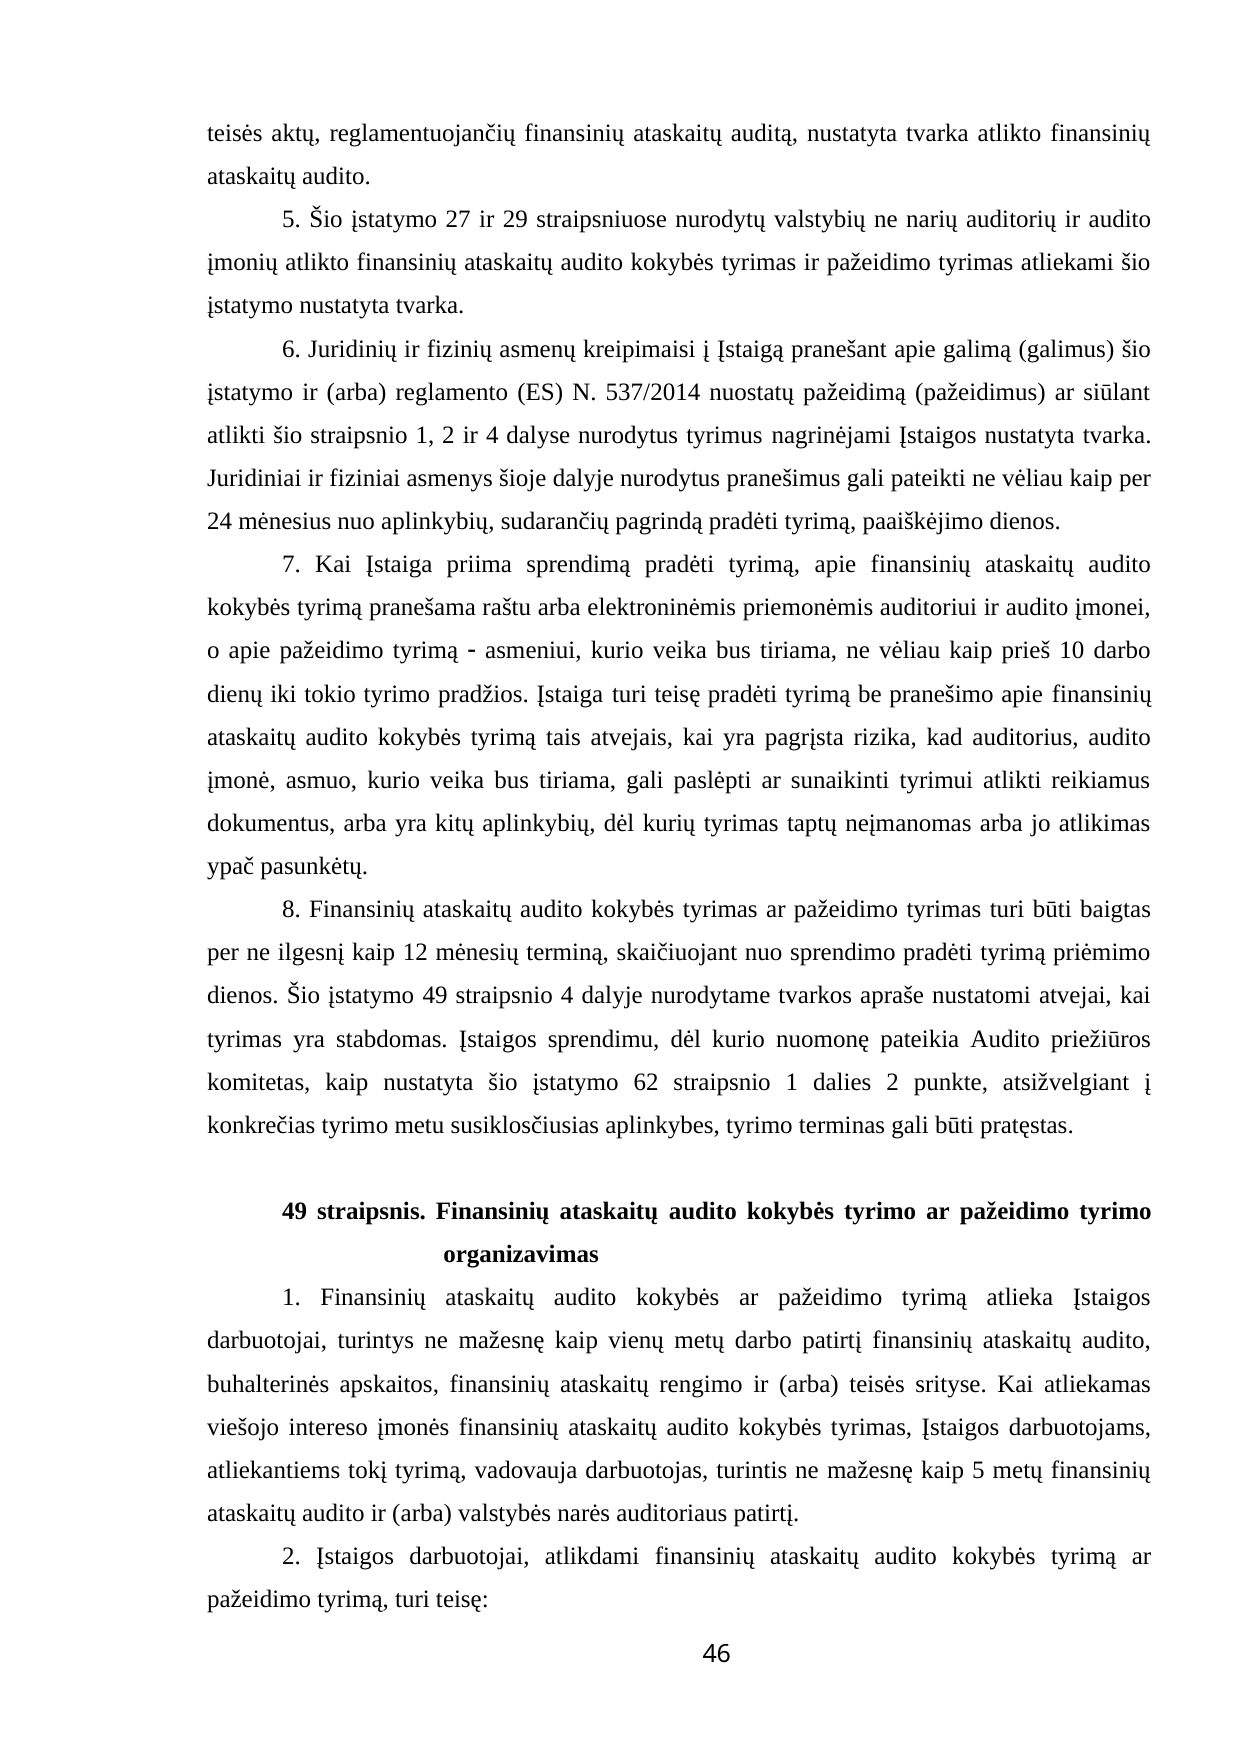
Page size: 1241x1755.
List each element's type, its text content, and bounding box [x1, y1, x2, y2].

text 7. Kai Įstaiga priima sprendimą pradėti tyrimą, apie finansinių ataskaitų audito kokybės tyrimą pranešama raštu arba elektroninėmis priemonėmis auditoriui ir audito įmonei, o apie pažeidimo tyrimą  asmeniui, kurio veika bus tiriama, ne vėliau kaip prieš 10 darbo dienų iki tokio tyrimo pradžios. Įstaiga turi teisę pradėti tyrimą be pranešimo apie finansinių ataskaitų audito kokybės tyrimą tais atvejais, kai yra pagrįsta rizika, kad auditorius, audito įmonė, asmuo, kurio veika bus tiriama, gali paslėpti ar sunaikinti tyrimui atlikti reikiamus dokumentus, arba yra kitų aplinkybių, dėl kurių tyrimas taptų neįmanomas arba jo atlikimas ypač pasunkėtų. [207, 549, 1152, 880]
text 5. Šio įstatymo 27 ir 29 straipsniuose nurodytų valstybių ne narių auditorių ir audito įmonių atlikto finansinių ataskaitų audito kokybės tyrimas ir pažeidimo tyrimas atliekami šio įstatymo nustatyta tvarka. [207, 204, 1152, 319]
text 2. Įstaigos darbuotojai, atlikdami finansinių ataskaitų audito kokybės tyrimą ar pažeidimo tyrimą, turi teisę: [207, 1541, 1152, 1613]
text 1. Finansinių ataskaitų audito kokybės ar pažeidimo tyrimą atlieka Įstaigos darbuotojai, turintys ne mažesnę kaip vienų metų darbo patirtį finansinių ataskaitų audito, buhalterinės apskaitos, finansinių ataskaitų rengimo ir (arba) teisės srityse. Kai atliekamas viešojo intereso įmonės finansinių ataskaitų audito kokybės tyrimas, Įstaigos darbuotojams, atliekantiems tokį tyrimą, vadovauja darbuotojas, turintis ne mažesnę kaip 5 metų finansinių ataskaitų audito ir (arba) valstybės narės auditoriaus patirtį. [207, 1282, 1152, 1527]
text 8. Finansinių ataskaitų audito kokybės tyrimas ar pažeidimo tyrimas turi būti baigtas per ne ilgesnį kaip 12 mėnesių terminą, skaičiuojant nuo sprendimo pradėti tyrimą priėmimo dienos. Šio įstatymo 49 straipsnio 4 dalyje nurodytame tvarkos apraše nustatomi atvejai, kai tyrimas yra stabdomas. Įstaigos sprendimu, dėl kurio nuomonę pateikia Audito priežiūros komitetas, kaip nustatyta šio įstatymo 62 straipsnio 1 dalies 2 punkte, atsižvelgiant į konkrečias tyrimo metu susiklosčiusias aplinkybes, tyrimo terminas gali būti pratęstas. [207, 894, 1152, 1139]
text 49 straipsnis. Finansinių ataskaitų audito kokybės tyrimo ar pažeidimo tyrimo organizavimas [282, 1196, 1152, 1268]
text 6. Juridinių ir fizinių asmenų kreipimaisi į Įstaigą pranešant apie galimą (galimus) šio įstatymo ir (arba) reglamento (ES) N. 537/2014 nuostatų pažeidimą (pažeidimus) ar siūlant atlikti šio straipsnio 1, 2 ir 4 dalyse nurodytus tyrimus nagrinėjami Įstaigos nustatyta tvarka. Juridiniai ir fiziniai asmenys šioje dalyje nurodytus pranešimus gali pateikti ne vėliau kaip per 24 mėnesius nuo aplinkybių, sudarančių pagrindą pradėti tyrimą, paaiškėjimo dienos. [207, 334, 1152, 535]
text teisės aktų, reglamentuojančių finansinių ataskaitų auditą, nustatyta tvarka atlikto finansinių ataskaitų audito. [207, 118, 1152, 190]
